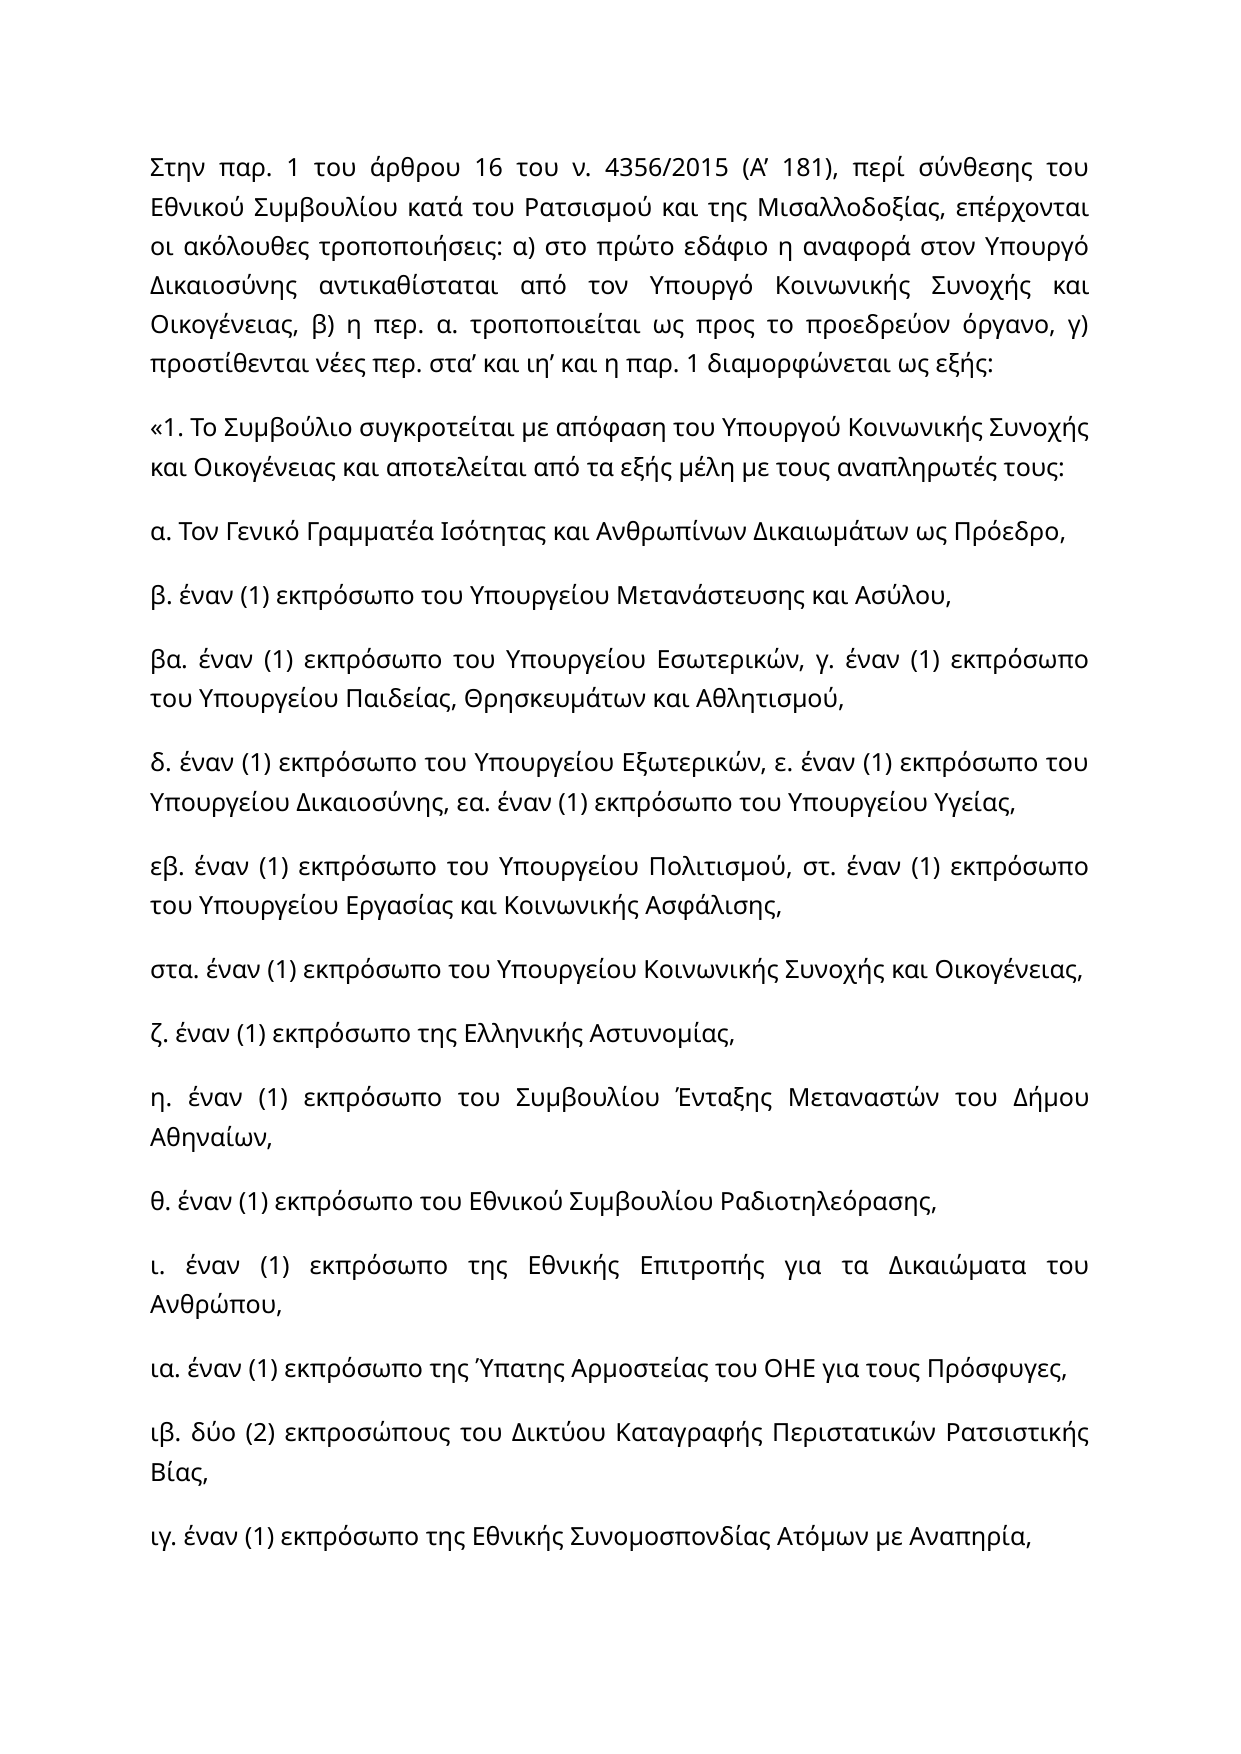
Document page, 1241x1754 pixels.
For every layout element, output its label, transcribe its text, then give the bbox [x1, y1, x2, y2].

text «1. Το Συμβούλιο συγκροτείται με απόφαση του Υπουργού Κοινωνικής Συνοχής και Οικογένειας και αποτελείται από τα εξής μέλη με τους αναπληρωτές τους: [150, 410, 1090, 483]
text δ. έναν (1) εκπρόσωπο του Υπουργείου Εξωτερικών, ε. έναν (1) εκπρόσωπο του Υπουργείου Δικαιοσύνης, εα. έναν (1) εκπρόσωπο του Υπουργείου Υγείας, [150, 745, 1090, 818]
text Στην παρ. 1 του άρθρου 16 του ν. 4356/2015 (Α’ 181), περί σύνθεσης του Εθνικού Συμβουλίου κατά του Ρατσισμού και της Μισαλλοδοξίας, επέρχονται οι ακόλουθες τροποποιήσεις: α) στο πρώτο εδάφιο η αναφορά στον Υπουργό Δικαιοσύνης αντικαθίσταται από τον Υπουργό Κοινωνικής Συνοχής και Οικογένειας, β) η περ. α. τροποποιείται ως προς το προεδρεύον όργανο, γ) προστίθενται νέες περ. στα’ και ιη’ και η παρ. 1 διαμορφώνεται ως εξής: [150, 150, 1090, 380]
text στα. έναν (1) εκπρόσωπο του Υπουργείου Κοινωνικής Συνοχής και Οικογένειας, [150, 952, 1090, 986]
text η. έναν (1) εκπρόσωπο του Συμβουλίου Ένταξης Μεταναστών του Δήμου Αθηναίων, [150, 1080, 1090, 1153]
text ι. έναν (1) εκπρόσωπο της Εθνικής Επιτροπής για τα Δικαιώματα του Ανθρώπου, [150, 1247, 1090, 1321]
text ια. έναν (1) εκπρόσωπο της Ύπατης Αρμοστείας του ΟΗΕ για τους Πρόσφυγες, [150, 1351, 1090, 1385]
text α. Τον Γενικό Γραμματέα Ισότητας και Ανθρωπίνων Δικαιωμάτων ως Πρόεδρο, [150, 513, 1090, 547]
text εβ. έναν (1) εκπρόσωπο του Υπουργείου Πολιτισμού, στ. έναν (1) εκπρόσωπο του Υπουργείου Εργασίας και Κοινωνικής Ασφάλισης, [150, 848, 1090, 922]
text ζ. έναν (1) εκπρόσωπο της Ελληνικής Αστυνομίας, [150, 1016, 1090, 1050]
text θ. έναν (1) εκπρόσωπο του Εθνικού Συμβουλίου Ραδιοτηλεόρασης, [150, 1183, 1090, 1217]
text ιγ. έναν (1) εκπρόσωπο της Εθνικής Συνομοσπονδίας Ατόμων με Αναπηρία, [150, 1518, 1090, 1552]
text βα. έναν (1) εκπρόσωπο του Υπουργείου Εσωτερικών, γ. έναν (1) εκπρόσωπο του Υπουργείου Παιδείας, Θρησκευμάτων και Αθλητισμού, [150, 642, 1090, 715]
text β. έναν (1) εκπρόσωπο του Υπουργείου Μετανάστευσης και Ασύλου, [150, 577, 1090, 612]
text ιβ. δύο (2) εκπροσώπους του Δικτύου Καταγραφής Περιστατικών Ρατσιστικής Βίας, [150, 1415, 1090, 1488]
